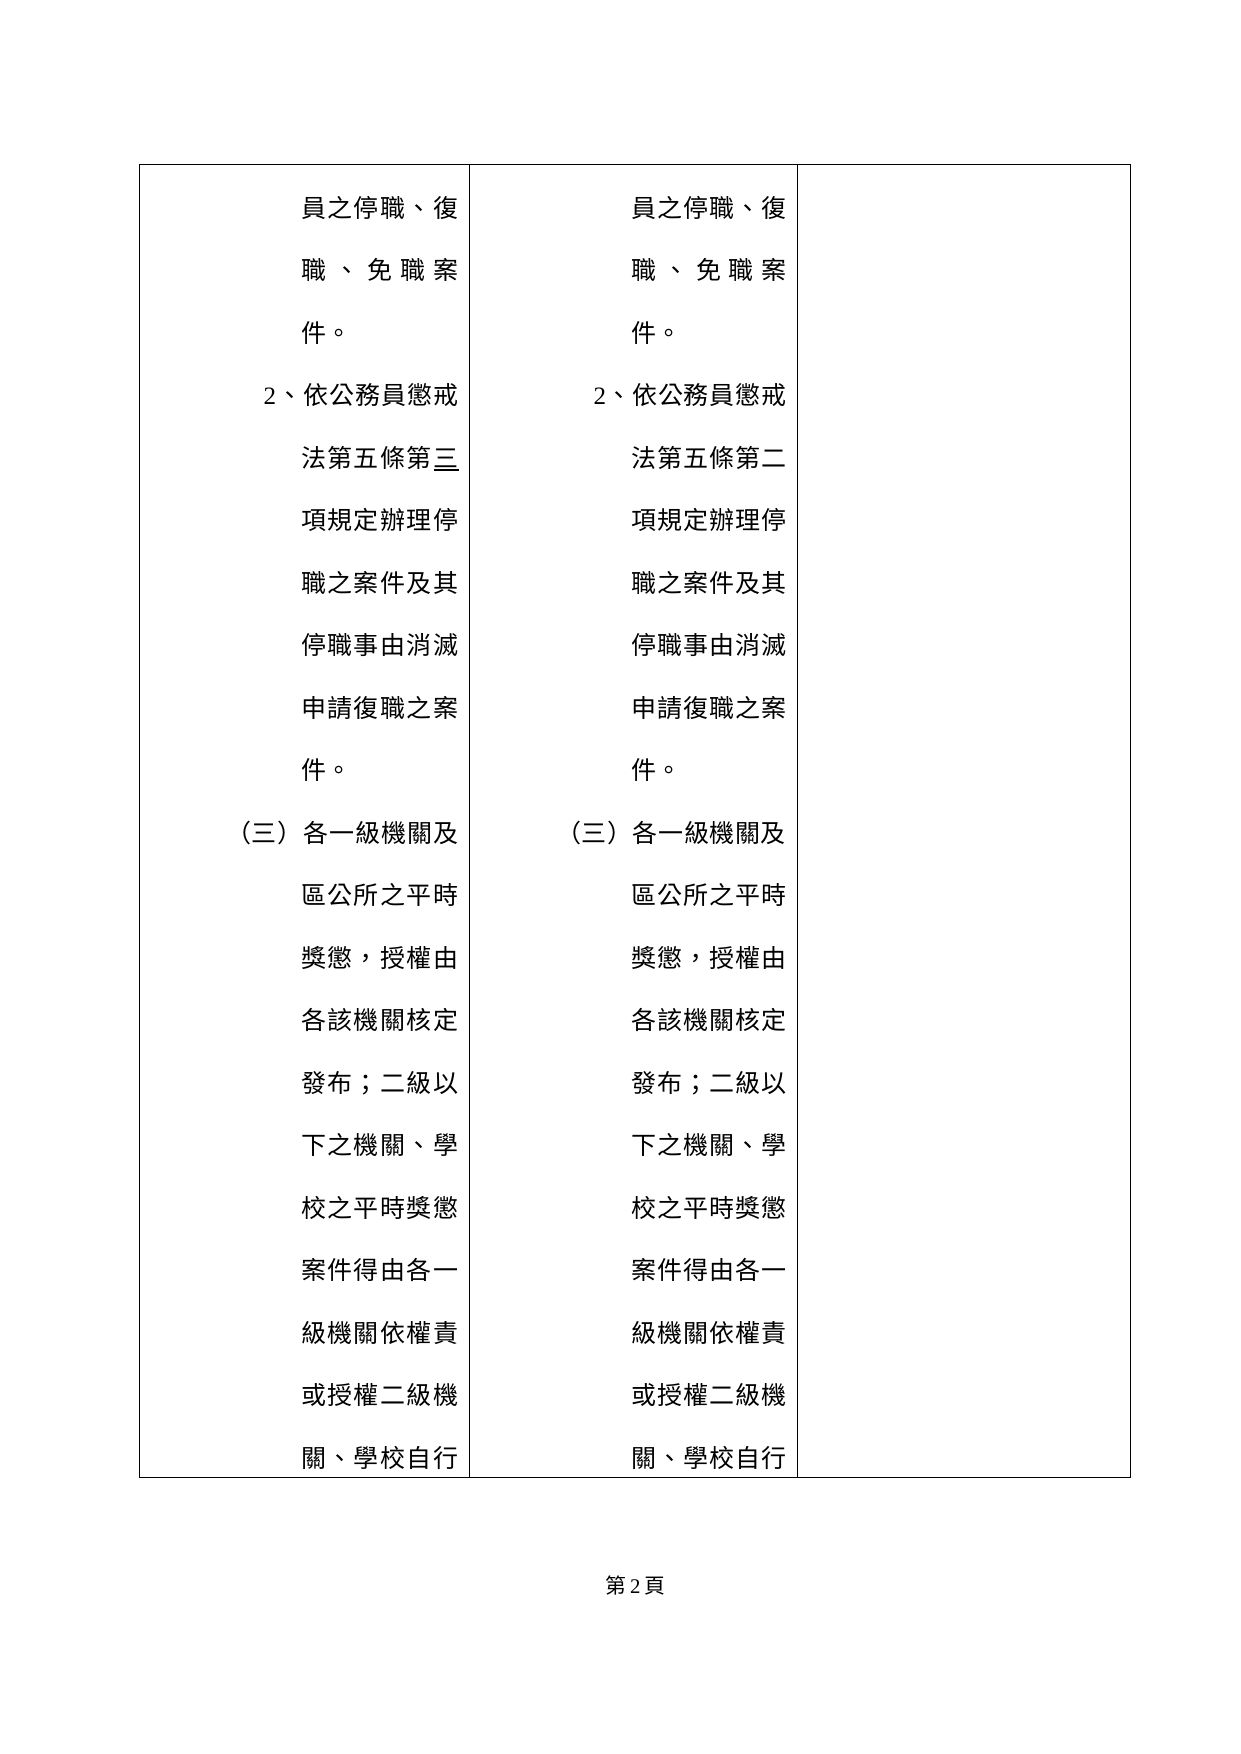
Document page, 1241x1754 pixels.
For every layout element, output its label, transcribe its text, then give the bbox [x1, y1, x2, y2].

table_cell 員之停職、復職、免職案件。 2、依公務員懲戒法第五條第二項規定辦理停職之案件及其停職事由消滅申請復職之案件。 （三）各一級機關及區公所之平時獎懲，授權由各該機關核定發布；二級以下之機關、學校之平時獎懲案件得由各一級機關依權責或授權二級機關、學校自行 [470, 165, 797, 1477]
table_cell [798, 165, 1130, 1477]
table_cell 員之停職、復職、免職案件。 2、依公務員懲戒法第五條第三項規定辦理停職之案件及其停職事由消滅申請復職之案件。 （三）各一級機關及區公所之平時獎懲，授權由各該機關核定發布；二級以下之機關、學校之平時獎懲案件得由各一級機關依權責或授權二級機關、學校自行 [140, 165, 469, 1477]
